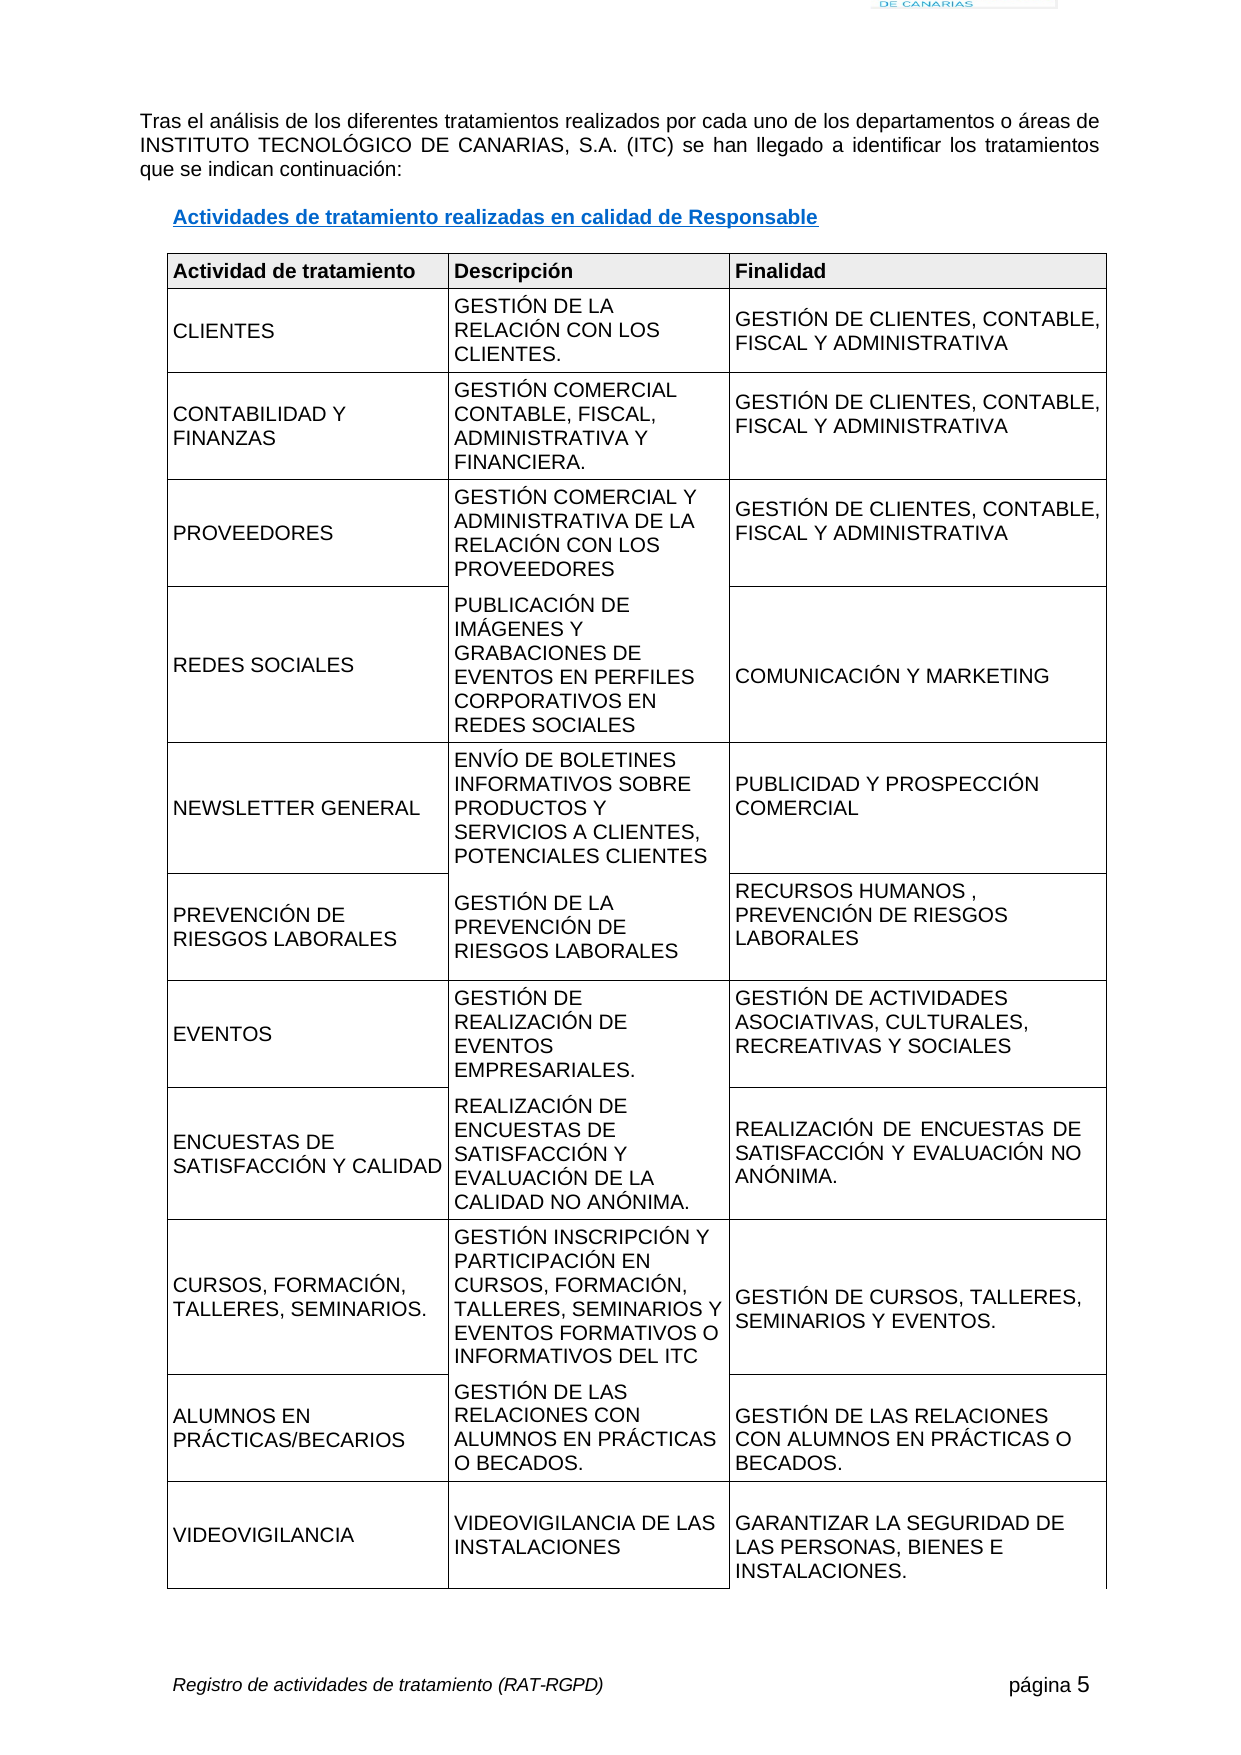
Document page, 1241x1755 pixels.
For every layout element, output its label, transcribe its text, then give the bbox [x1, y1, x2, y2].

table_header Actividad de tratamiento [168, 254, 448, 288]
table_cell GESTIÓN DE CLIENTES, CONTABLE, FISCAL Y ADMINISTRATIVA [730, 373, 1106, 479]
table_cell GESTIÓN DE CLIENTES, CONTABLE, FISCAL Y ADMINISTRATIVA [730, 480, 1106, 586]
table_cell GESTIÓN DE LA PREVENCIÓN DE RIESGOS LABORALES [449, 874, 729, 980]
table_cell EVENTOS [168, 981, 448, 1087]
table_cell CURSOS, FORMACIÓN, TALLERES, SEMINARIOS. [168, 1220, 448, 1374]
subtitle Tras el análisis de los diferentes tratamientos realizados por cada uno de los departamentos o áreas de INSTITUTO TECNOLÓGICO DE CANARIAS, S.A. (ITC) se han llegado a identificar los tratamientos que se indican continuación: [139, 109, 1101, 181]
table_cell ALUMNOS EN PRÁCTICAS/BECARIOS [168, 1375, 448, 1481]
table_cell ENCUESTAS DE SATISFACCIÓN Y CALIDAD [168, 1088, 448, 1219]
table_cell VIDEOVIGILANCIA [168, 1482, 448, 1588]
table_cell GESTIÓN DE LAS RELACIONES CON ALUMNOS EN PRÁCTICAS O BECADOS. [449, 1375, 729, 1481]
table_cell VIDEOVIGILANCIA DE LAS INSTALACIONES [449, 1482, 729, 1588]
text Actividades de tratamiento realizadas en calidad de Responsable [172, 205, 1195, 229]
table_cell GESTIÓN DE REALIZACIÓN DE EVENTOS EMPRESARIALES. [449, 981, 729, 1087]
table_header Descripción [449, 254, 729, 288]
table_cell PROVEEDORES [168, 480, 448, 586]
table_cell GESTIÓN INSCRIPCIÓN Y PARTICIPACIÓN EN CURSOS, FORMACIÓN, TALLERES, SEMINARIOS Y EVENTOS FORMATIVOS O INFORMATIVOS DEL ITC [449, 1220, 729, 1374]
table_cell REALIZACIÓN DE ENCUESTAS DE SATISFACCIÓN Y EVALUACIÓN DE LA CALIDAD NO ANÓNIMA. [449, 1088, 729, 1219]
table_cell GESTIÓN DE ACTIVIDADES ASOCIATIVAS, CULTURALES, RECREATIVAS Y SOCIALES [730, 981, 1106, 1087]
table_cell GESTIÓN DE LAS RELACIONES CON ALUMNOS EN PRÁCTICAS O BECADOS. [730, 1375, 1106, 1481]
table_cell NEWSLETTER GENERAL [168, 743, 448, 873]
table_cell GESTIÓN COMERCIAL Y ADMINISTRATIVA DE LA RELACIÓN CON LOS PROVEEDORES [449, 480, 729, 586]
table_cell COMUNICACIÓN Y MARKETING [730, 587, 1106, 742]
table_cell GESTIÓN DE CURSOS, TALLERES, SEMINARIOS Y EVENTOS. [730, 1220, 1106, 1374]
table_cell REDES SOCIALES [168, 587, 448, 742]
table_cell PUBLICACIÓN DE IMÁGENES Y GRABACIONES DE EVENTOS EN PERFILES CORPORATIVOS EN REDES SOCIALES [449, 587, 729, 742]
table_cell ENVÍO DE BOLETINES INFORMATIVOS SOBRE PRODUCTOS Y SERVICIOS A CLIENTES, POTENCIALES CLIENTES [449, 743, 729, 873]
table_header Finalidad [730, 254, 1106, 288]
table_cell GESTIÓN DE CLIENTES, CONTABLE, FISCAL Y ADMINISTRATIVA [730, 289, 1106, 372]
table_cell GARANTIZAR LA SEGURIDAD DE LAS PERSONAS, BIENES E INSTALACIONES. [730, 1482, 1106, 1588]
table_cell CONTABILIDAD Y FINANZAS [168, 373, 448, 479]
table_cell REALIZACIÓN DE ENCUESTAS DE SATISFACCIÓN Y EVALUACIÓN NO ANÓNIMA. [730, 1088, 1106, 1219]
table_cell PUBLICIDAD Y PROSPECCIÓN COMERCIAL [730, 743, 1106, 873]
table_cell GESTIÓN DE LA RELACIÓN CON LOS CLIENTES. [449, 289, 729, 372]
table_cell CLIENTES [168, 289, 448, 372]
table_cell RECURSOS HUMANOS , PREVENCIÓN DE RIESGOS LABORALES [730, 874, 1106, 980]
table_cell GESTIÓN COMERCIAL CONTABLE, FISCAL, ADMINISTRATIVA Y FINANCIERA. [449, 373, 729, 479]
table_cell PREVENCIÓN DE RIESGOS LABORALES [168, 874, 448, 980]
